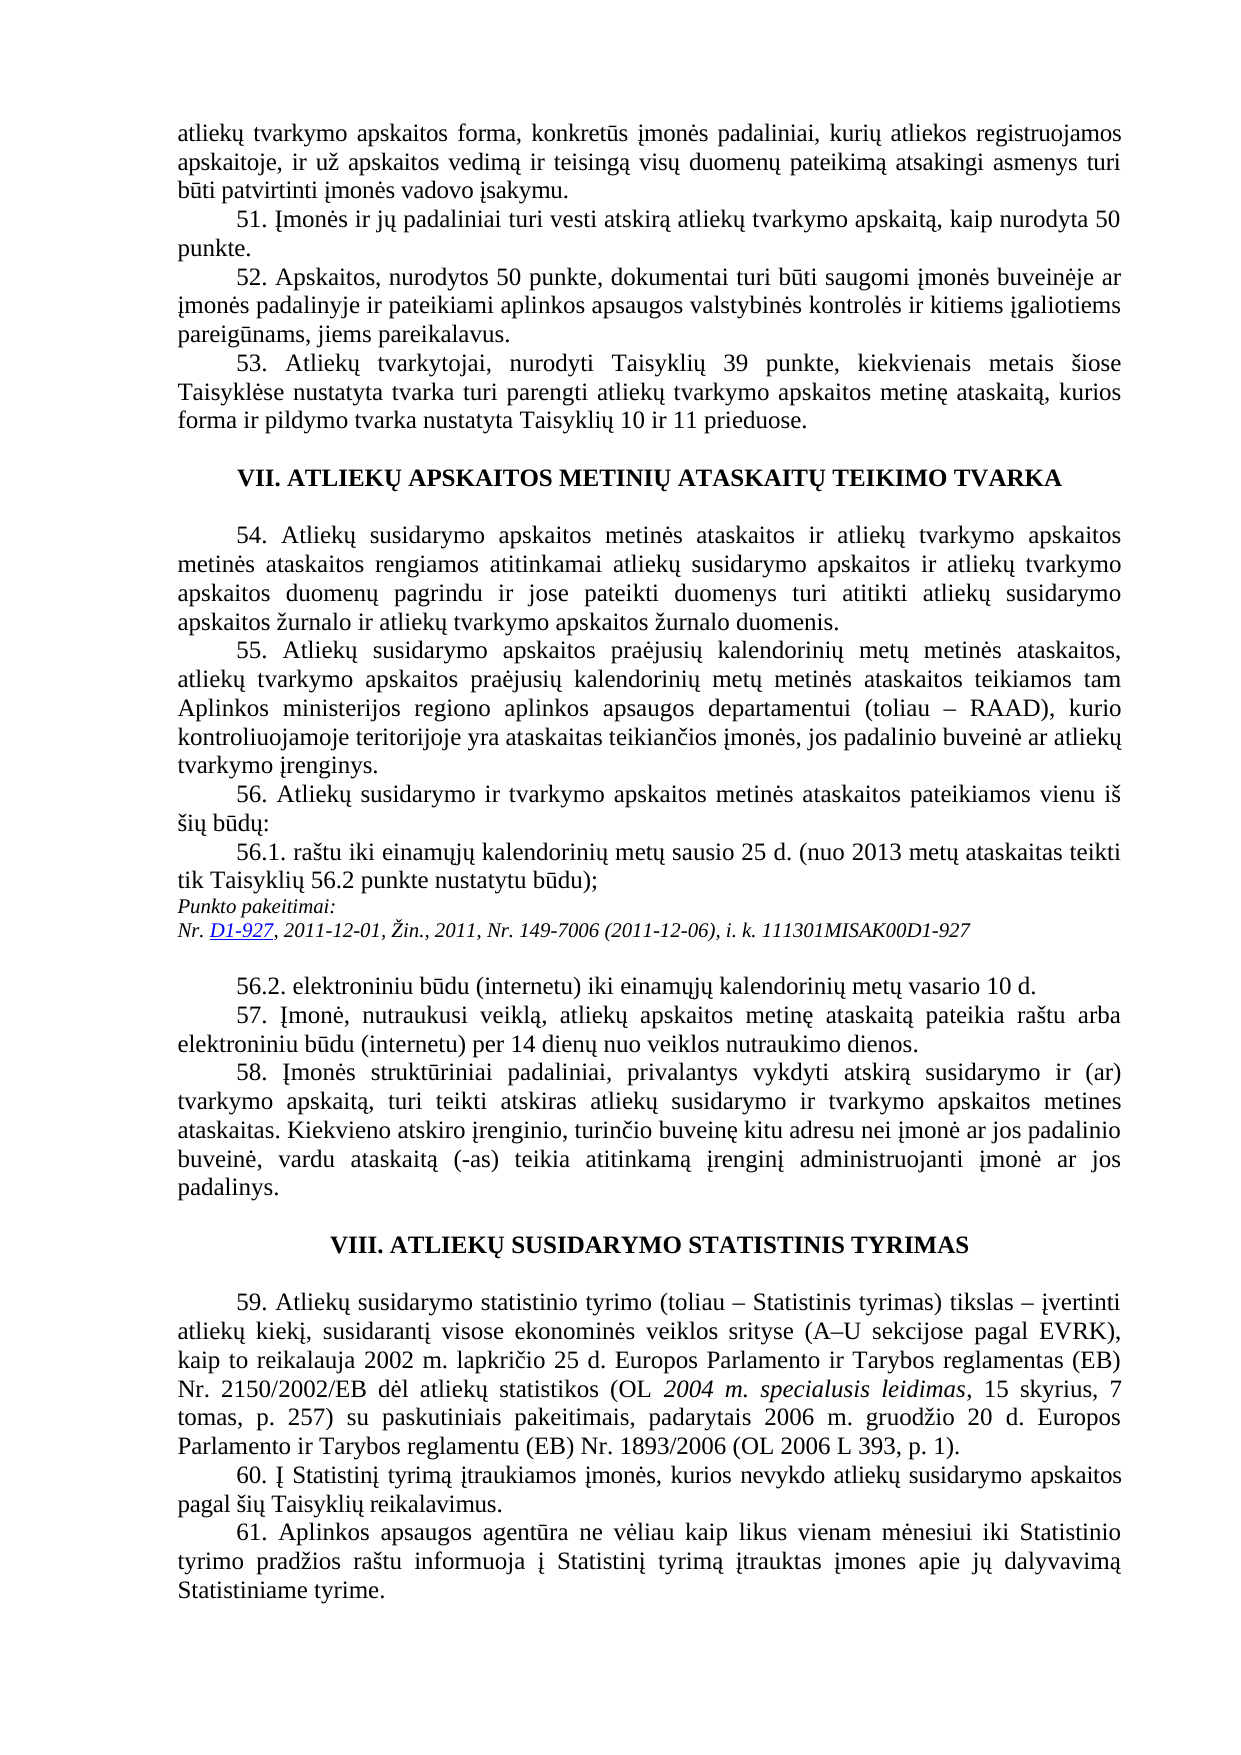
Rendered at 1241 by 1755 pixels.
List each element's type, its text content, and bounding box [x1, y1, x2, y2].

text 55. Atliekų susidarymo apskaitos praėjusių kalendorinių metų metinės ataskaitos, atliekų tvarkymo apskaitos praėjusių kalendorinių metų metinės ataskaitos teikiamos tam Aplinkos ministerijos regiono aplinkos apsaugos departamentui (toliau – RAAD), kurio kontroliuojamoje teritorijoje yra ataskaitas teikiančios įmonės, jos padalinio buveinė ar atliekų tvarkymo įrenginys. [177, 636, 1122, 779]
text 56.1. raštu iki einamųjų kalendorinių metų sausio 25 d. (nuo 2013 metų ataskaitas teikti tik Taisyklių 56.2 punkte nustatytu būdu); [177, 837, 1122, 894]
text 53. Atliekų tvarkytojai, nurodyti Taisyklių 39 punkte, kiekvienais metais šiose Taisyklėse nustatyta tvarka turi parengti atliekų tvarkymo apskaitos metinę ataskaitą, kurios forma ir pildymo tvarka nustatyta Taisyklių 10 ir 11 prieduose. [177, 348, 1122, 434]
text 61. Aplinkos apsaugos agentūra ne vėliau kaip likus vienam mėnesiui iki Statistinio tyrimo pradžios raštu informuoja į Statistinį tyrimą įtrauktas įmones apie jų dalyvavimą Statistiniame tyrime. [177, 1517, 1122, 1604]
text 56. Atliekų susidarymo ir tvarkymo apskaitos metinės ataskaitos pateikiamos vienu iš šių būdų: [177, 779, 1122, 837]
text 58. Įmonės struktūriniai padaliniai, privalantys vykdyti atskirą susidarymo ir (ar) tvarkymo apskaitą, turi teikti atskiras atliekų susidarymo ir tvarkymo apskaitos metines ataskaitas. Kiekvieno atskiro įrenginio, turinčio buveinę kitu adresu nei įmonė ar jos padalinio buveinė, vardu ataskaitą (-as) teikia atitinkamą įrenginį administruojanti įmonė ar jos padalinys. [177, 1057, 1122, 1201]
text 60. Į Statistinį tyrimą įtraukiamos įmonės, kurios nevykdo atliekų susidarymo apskaitos pagal šių Taisyklių reikalavimus. [177, 1460, 1122, 1517]
text 51. Įmonės ir jų padaliniai turi vesti atskirą atliekų tvarkymo apskaitą, kaip nurodyta 50 punkte. [177, 204, 1122, 262]
text 57. Įmonė, nutraukusi veiklą, atliekų apskaitos metinę ataskaitą pateikia raštu arba elektroniniu būdu (internetu) per 14 dienų nuo veiklos nutraukimo dienos. [177, 1000, 1122, 1057]
text Punkto pakeitimai: [177, 894, 1122, 918]
text 56.2. elektroniniu būdu (internetu) iki einamųjų kalendorinių metų vasario 10 d. [177, 971, 1122, 1000]
text VIII. ATLIEKŲ SUSIDARYMO STATISTINIS TYRIMAS [177, 1230, 1122, 1259]
text atliekų tvarkymo apskaitos forma, konkretūs įmonės padaliniai, kurių atliekos registruojamos apskaitoje, ir už apskaitos vedimą ir teisingą visų duomenų pateikimą atsakingi asmenys turi būti patvirtinti įmonės vadovo įsakymu. [177, 118, 1122, 204]
text 59. Atliekų susidarymo statistinio tyrimo (toliau – Statistinis tyrimas) tikslas – įvertinti atliekų kiekį, susidarantį visose ekonominės veiklos srityse (A–U sekcijose pagal EVRK), kaip to reikalauja 2002 m. lapkričio 25 d. Europos Parlamento ir Tarybos reglamentas (EB) Nr. 2150/2002/EB dėl atliekų statistikos (OL 2004 m. specialusis leidimas, 15 skyrius, 7 tomas, p. 257) su paskutiniais pakeitimais, padarytais 2006 m. gruodžio 20 d. Europos Parlamento ir Tarybos reglamentu (EB) Nr. 1893/2006 (OL 2006 L 393, p. 1). [177, 1287, 1122, 1460]
text VII. ATLIEKŲ APSKAITOS METINIŲ ATASKAITŲ TEIKIMO TVARKA [177, 463, 1122, 492]
text Nr. D1-927, 2011-12-01, Žin., 2011, Nr. 149-7006 (2011-12-06), i. k. 111301MISAK00D1-927 [177, 918, 1122, 942]
text 54. Atliekų susidarymo apskaitos metinės ataskaitos ir atliekų tvarkymo apskaitos metinės ataskaitos rengiamos atitinkamai atliekų susidarymo apskaitos ir atliekų tvarkymo apskaitos duomenų pagrindu ir jose pateikti duomenys turi atitikti atliekų susidarymo apskaitos žurnalo ir atliekų tvarkymo apskaitos žurnalo duomenis. [177, 521, 1122, 636]
text 52. Apskaitos, nurodytos 50 punkte, dokumentai turi būti saugomi įmonės buveinėje ar įmonės padalinyje ir pateikiami aplinkos apsaugos valstybinės kontrolės ir kitiems įgaliotiems pareigūnams, jiems pareikalavus. [177, 262, 1122, 348]
